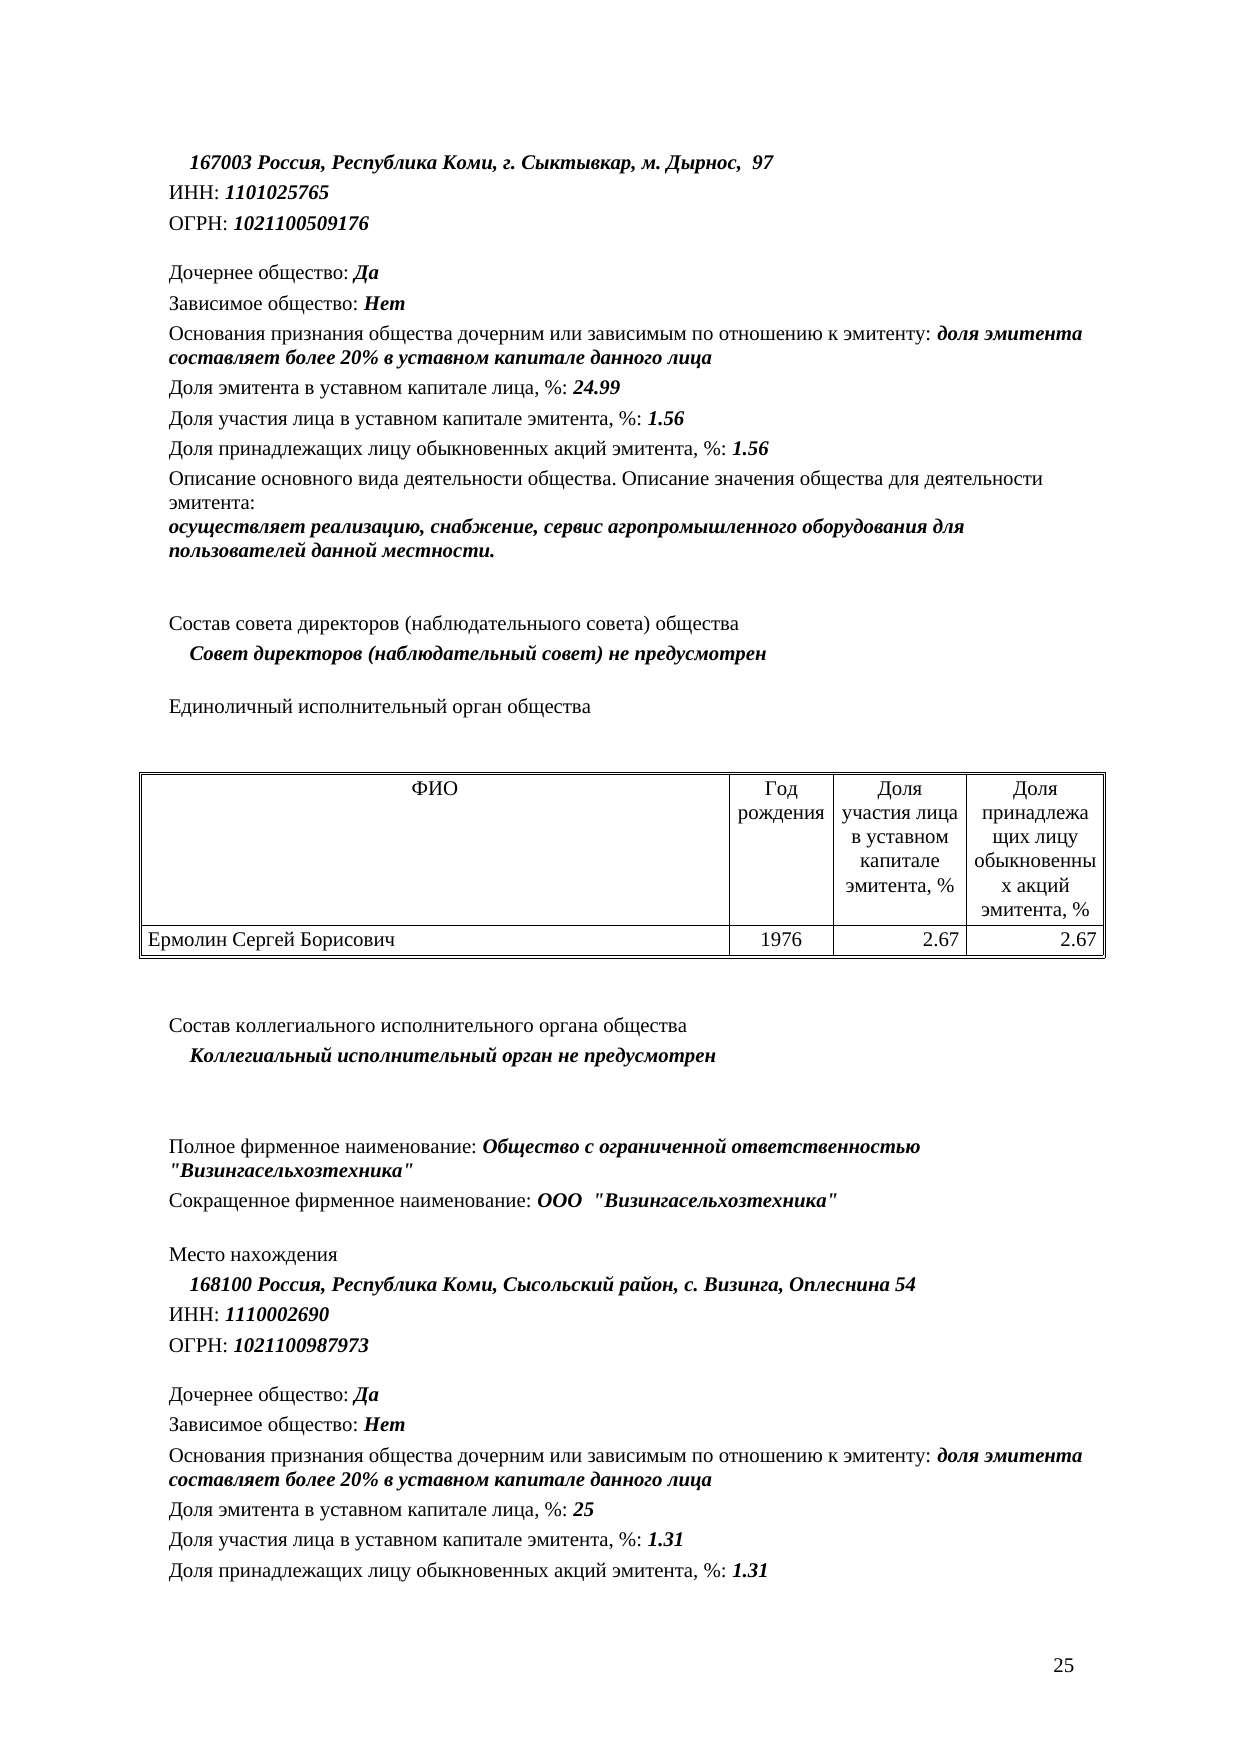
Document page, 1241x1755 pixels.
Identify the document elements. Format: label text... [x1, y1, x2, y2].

text Основания признания общества дочерним или зависимым по отношению к эмитенту: доля эмитента составляет более 20% в уставном капитале данного лица [168, 1443, 1093, 1491]
text Доля принадлежащих лицу обыкновенных акций эмитента, %: 1.56 [168, 436, 1093, 460]
text Описание основного вида деятельности общества. Описание значения общества для деятельности эмитента: осуществляет реализацию, снабжение, сервис агропромышленного оборудования для пользователей данной местности. [168, 466, 1093, 562]
text Совет директоров (наблюдательный совет) не предусмотрен [189, 641, 1093, 665]
table_header Доля участия лица в уставном капитале эмитента, % [834, 775, 966, 925]
table_cell Ермолин Сергей Борисович [142, 926, 729, 955]
text ИНН: 1101025765 [168, 180, 1093, 204]
table_header Доля принадлежащих лицу обыкновенных акций эмитента, % [967, 775, 1103, 925]
subtitle Состав совета директоров (наблюдательныого совета) общества [168, 611, 1093, 635]
text Полное фирменное наименование: Общество с ограниченной ответственностью "Визингасельхозтехника" [168, 1134, 1093, 1182]
text Зависимое общество: Нет [168, 1412, 1093, 1436]
subtitle Состав коллегиального исполнительного органа общества [168, 1013, 1093, 1037]
table_header ФИО [142, 775, 729, 925]
table_cell 2.67 [834, 926, 966, 955]
text Доля эмитента в уставном капитале лица, %: 24.99 [168, 375, 1093, 399]
text Сокращенное фирменное наименование: ООО "Визингасельхозтехника" [168, 1188, 1093, 1212]
text 168100 Россия, Республика Коми, Сысольский район, с. Визинга, Оплеснина 54 [189, 1272, 1093, 1296]
text ОГРН: 1021100509176 [168, 211, 1093, 235]
text Доля принадлежащих лицу обыкновенных акций эмитента, %: 1.31 [168, 1558, 1093, 1582]
text Дочернее общество: Да [168, 1382, 1093, 1406]
text Доля участия лица в уставном капитале эмитента, %: 1.31 [168, 1527, 1093, 1551]
text Основания признания общества дочерним или зависимым по отношению к эмитенту: доля эмитента составляет более 20% в уставном капитале данного лица [168, 321, 1093, 369]
table_header Год рождения [730, 775, 833, 925]
subtitle Место нахождения [168, 1242, 1093, 1266]
text Дочернее общество: Да [168, 260, 1093, 284]
table_cell 1976 [730, 926, 833, 955]
text Коллегиальный исполнительный орган не предусмотрен [189, 1043, 1093, 1067]
subtitle Единоличный исполнительный орган общества [168, 694, 1093, 718]
text ИНН: 1110002690 [168, 1302, 1093, 1326]
table_cell 2.67 [967, 926, 1103, 955]
text 167003 Россия, Республика Коми, г. Сыктывкар, м. Дырнос, 97 [189, 150, 1093, 174]
text Зависимое общество: Нет [168, 290, 1093, 314]
text ОГРН: 1021100987973 [168, 1333, 1093, 1357]
text Доля эмитента в уставном капитале лица, %: 25 [168, 1497, 1093, 1521]
text Доля участия лица в уставном капитале эмитента, %: 1.56 [168, 405, 1093, 429]
